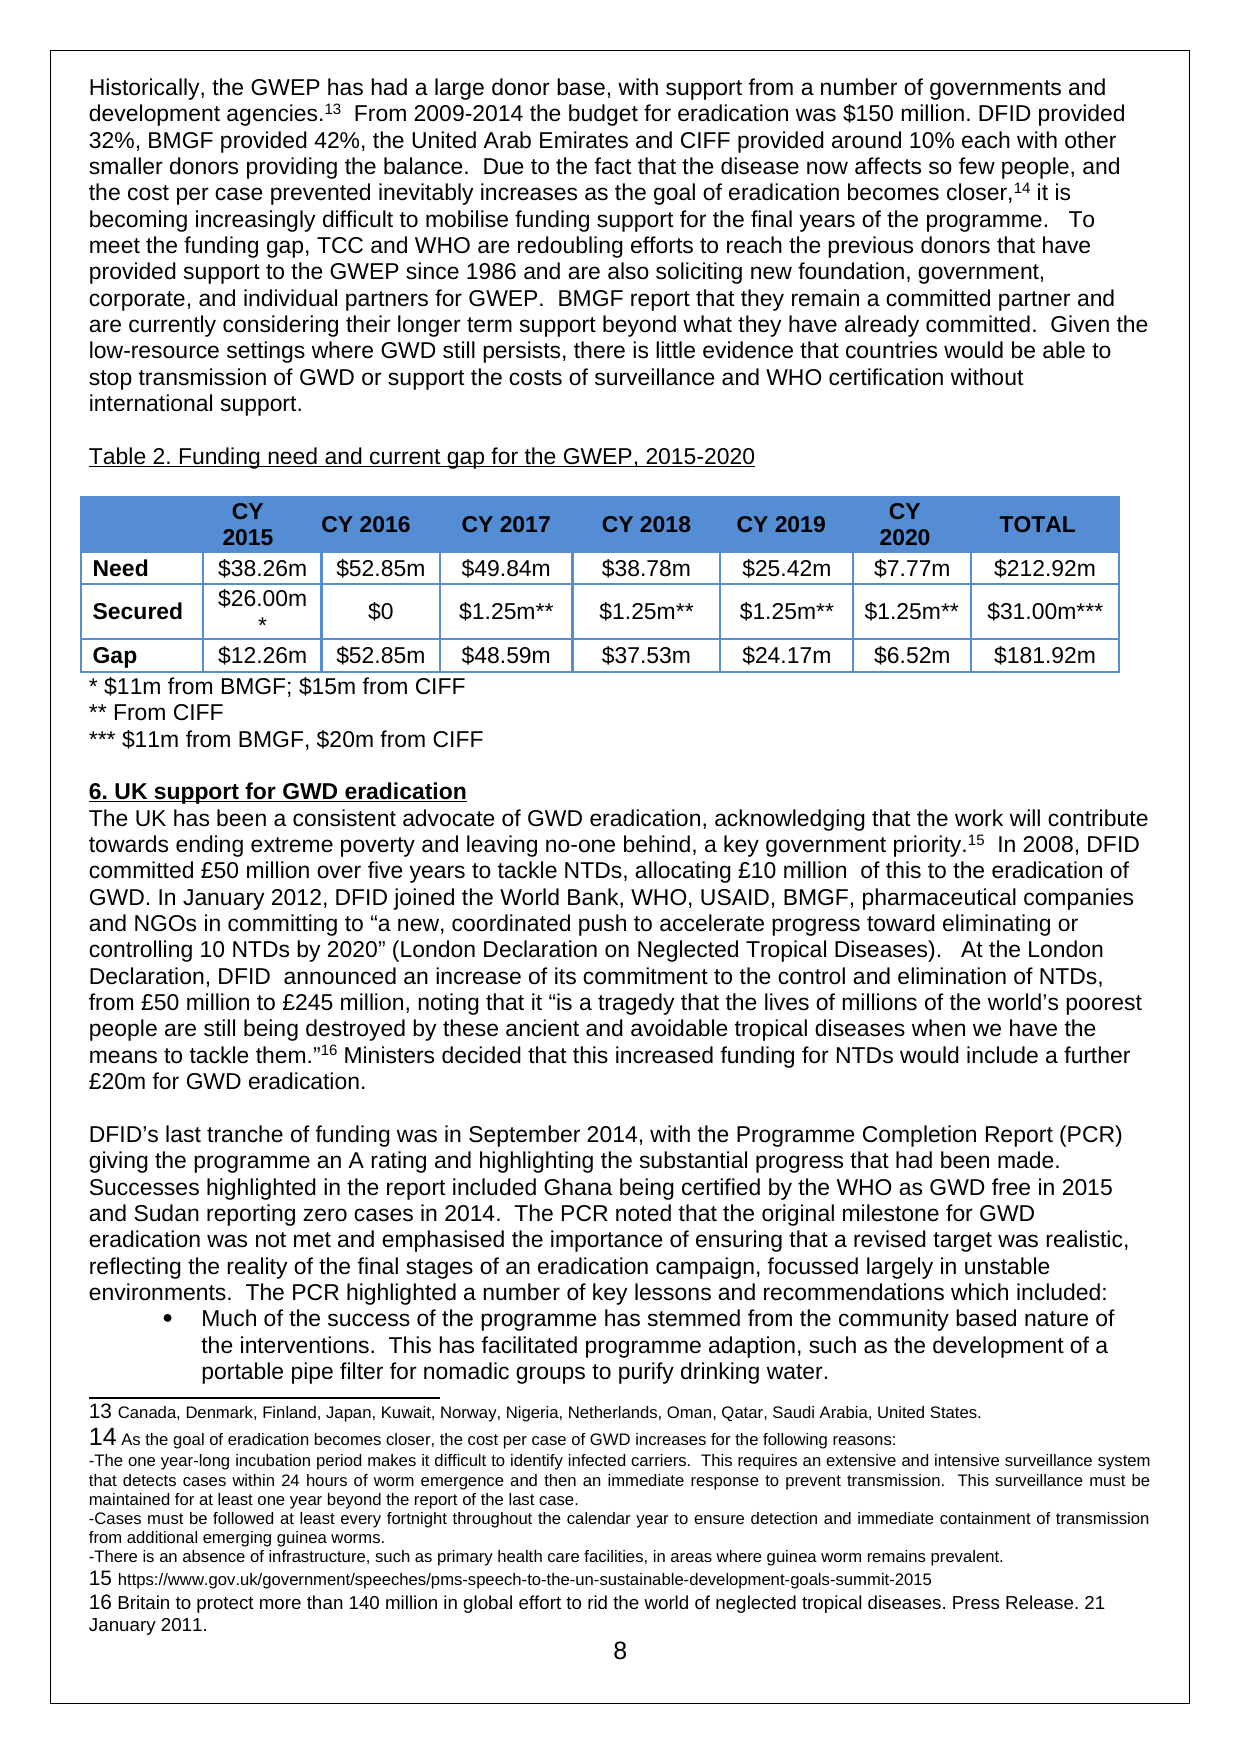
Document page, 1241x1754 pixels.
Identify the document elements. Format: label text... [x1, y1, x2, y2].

text 6. UK support for GWD eradication [89, 778, 1152, 804]
table_cell $1.25m** [574, 585, 719, 638]
list Much of the success of the programme has stemmed from the community based nature of the interventions. This has facilitated programme adaption, such as the development of a portable pipe filter for nomadic groups to purify drinking water. [164, 1305, 1152, 1384]
table_cell $52.85m [323, 640, 439, 671]
table_cell $12.26m [204, 640, 320, 671]
text As the goal of eradication becomes closer, the cost per case of GWD increases for the following reasons: [89, 1422, 1152, 1451]
table_header CY 2019 [721, 498, 852, 550]
table_cell $1.25m** [854, 585, 970, 638]
text Table 2. Funding need and current gap for the GWEP, 2015-2020 [89, 443, 1152, 469]
table_header CY 2018 [574, 498, 719, 550]
table_cell $6.52m [854, 640, 970, 671]
table_cell $212.92m [972, 553, 1118, 583]
table_cell Need [82, 553, 202, 583]
text Canada, Denmark, Finland, Japan, Kuwait, Norway, Nigeria, Netherlands, Oman, Qatar, Saudi Arabia, United States. [89, 1398, 1152, 1422]
table_cell Gap [82, 640, 202, 671]
table_header CY 2015 [204, 498, 291, 550]
table_cell Secured [82, 585, 202, 638]
table_cell $52.85m [323, 553, 439, 583]
table_header CY 2020 [854, 498, 955, 550]
text https://www.gov.uk/government/speeches/pms-speech-to-the-un-sustainable-development-goals-summit-2015 [89, 1566, 1152, 1590]
table_cell $31.00m*** [972, 585, 1118, 638]
table_cell $0 [323, 585, 439, 638]
text -The one year-long incubation period makes it difficult to identify infected carriers. This requires an extensive and intensive surveillance system that detects cases within 24 hours of worm emergence and then an immediate response to prevent transmission. This surveillance must be maintained for at least one year beyond the report of the last case. [89, 1451, 1152, 1509]
text Historically, the GWEP has had a large donor base, with support from a number of governments and development agencies. From 2009-2014 the budget for eradication was $150 million. DFID provided 32%, BMGF provided 42%, the United Arab Emirates and CIFF provided around 10% each with other smaller donors providing the balance. Due to the fact that the disease now affects so few people, and the cost per case prevented inevitably increases as the goal of eradication becomes closer, it is becoming increasingly difficult to mobilise funding support for the final years of the programme. To meet the funding gap, TCC and WHO are redoubling efforts to reach the previous donors that have provided support to the GWEP since 1986 and are also soliciting new foundation, government, corporate, and individual partners for GWEP. BMGF report that they remain a committed partner and are currently considering their longer term support beyond what they have already committed. Given the low-resource settings where GWD still persists, there is little evidence that countries would be able to stop transmission of GWD or support the costs of surveillance and WHO certification without international support. [89, 74, 1152, 416]
table_cell $7.77m [854, 553, 970, 583]
text The UK has been a consistent advocate of GWD eradication, acknowledging that the work will contribute towards ending extreme poverty and leaving no-one behind, a key government priority. In 2008, DFID committed £50 million over five years to tackle NTDs, allocating £10 million of this to the eradication of GWD. In January 2012, DFID joined the World Bank, WHO, USAID, BMGF, pharmaceutical companies and NGOs in committing to “a new, coordinated push to accelerate progress toward eliminating or controlling 10 NTDs by 2020” (London Declaration on Neglected Tropical Diseases). At the London Declaration, DFID announced an increase of its commitment to the control and elimination of NTDs, from £50 million to £245 million, noting that it “is a tragedy that the lives of millions of the world’s poorest people are still being destroyed by these ancient and avoidable tropical diseases when we have the means to tackle them.” Ministers decided that this increased funding for NTDs would include a further £20m for GWD eradication. [89, 804, 1152, 1094]
table_header CY 2016 [293, 498, 439, 550]
table_header CY 2017 [441, 498, 571, 550]
text -There is an absence of infrastructure, such as primary health care facilities, in areas where guinea worm remains prevalent. [89, 1547, 1152, 1566]
text ** From CIFF [89, 699, 1152, 726]
table_cell $49.84m [441, 553, 571, 583]
table_cell $1.25m** [441, 585, 571, 638]
table_cell $38.26m [204, 553, 320, 583]
table_cell $181.92m [972, 640, 1118, 671]
text DFID’s last tranche of funding was in September 2014, with the Programme Completion Report (PCR) giving the programme an A rating and highlighting the substantial progress that had been made. Successes highlighted in the report included Ghana being certified by the WHO as GWD free in 2015 and Sudan reporting zero cases in 2014. The PCR noted that the original milestone for GWD eradication was not met and emphasised the importance of ensuring that a revised target was realistic, reflecting the reality of the final stages of an eradication campaign, focussed largely in unstable environments. The PCR highlighted a number of key lessons and recommendations which included: [89, 1121, 1152, 1305]
table_cell $37.53m [574, 640, 719, 671]
table_cell $26.00m* [204, 585, 320, 638]
table_cell $25.42m [721, 553, 852, 583]
table_header TOTAL [958, 498, 1118, 550]
text -Cases must be followed at least every fortnight throughout the calendar year to ensure detection and immediate containment of transmission from additional emerging guinea worms. [89, 1509, 1152, 1547]
table_cell $48.59m [441, 640, 571, 671]
text *** $11m from BMGF, $20m from CIFF [89, 726, 1152, 752]
table_cell $1.25m** [721, 585, 852, 638]
text Britain to protect more than 140 million in global effort to rid the world of neglected tropical diseases. Press Release. 21 January 2011. [89, 1590, 1152, 1636]
table_header [82, 498, 202, 550]
table_cell $38.78m [574, 553, 719, 583]
text * $11m from BMGF; $15m from CIFF [89, 673, 1152, 699]
table_cell $24.17m [721, 640, 852, 671]
